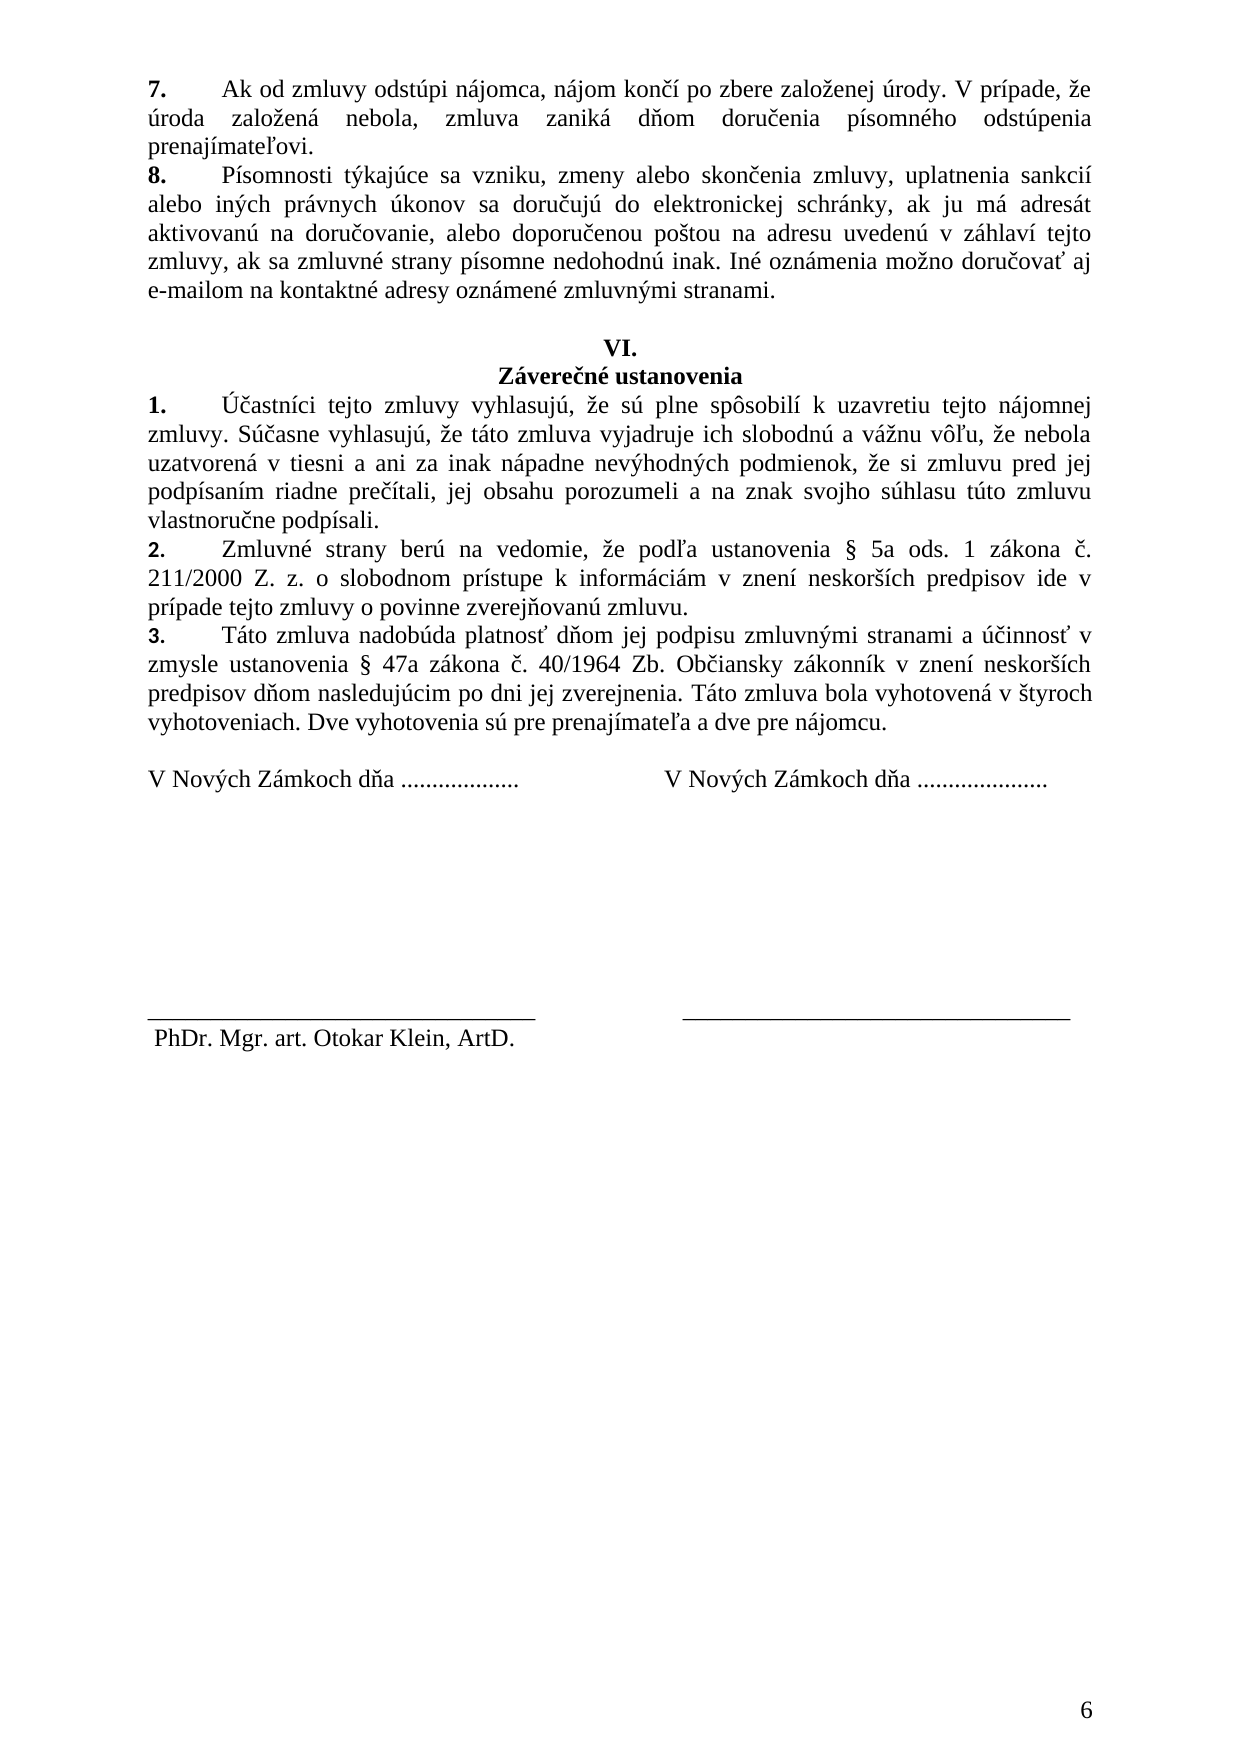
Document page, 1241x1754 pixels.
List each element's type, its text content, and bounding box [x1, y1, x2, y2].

text V Nových Zámkoch dňa ................... V Nových Zámkoch dňa ..................... [148, 764, 1092, 793]
text _______________________________ _______________________________ [148, 994, 1092, 1023]
list Účastníci tejto zmluvy vyhlasujú, že sú plne spôsobilí k uzavretiu tejto nájomnej zmluvy. Súčasne vyhlasujú, že táto zmluva vyjadruje ich slobodnú a vážnu vôľu, že nebola uzatvorená v tiesni a ani za inak nápadne nevýhodných podmienok, že si zmluvu pred jej podpísaním riadne prečítali, jej obsahu porozumeli a na znak svojho súhlasu túto zmluvu vlastnoručne podpísali. [148, 390, 1092, 534]
list Ak od zmluvy odstúpi nájomca, nájom končí po zbere založenej úrody. V prípade, že úroda založená nebola, zmluva zaniká dňom doručenia písomného odstúpenia prenajímateľovi. [148, 74, 1092, 160]
text PhDr. Mgr. art. Otokar Klein, ArtD. [148, 1023, 1092, 1052]
list Zmluvné strany berú na vedomie, že podľa ustanovenia § 5a ods. 1 zákona č. 211/2000 Z. z. o slobodnom prístupe k informáciám v znení neskorších predpisov ide v prípade tejto zmluvy o povinne zverejňovanú zmluvu. [148, 534, 1092, 620]
list Písomnosti týkajúce sa vzniku, zmeny alebo skončenia zmluvy, uplatnenia sankcií alebo iných právnych úkonov sa doručujú do elektronickej schránky, ak ju má adresát aktivovanú na doručovanie, alebo doporučenou poštou na adresu uvedenú v záhlaví tejto zmluvy, ak sa zmluvné strany písomne nedohodnú inak. Iné oznámenia možno doručovať aj e-mailom na kontaktné adresy oznámené zmluvnými stranami. [148, 160, 1092, 304]
text VI. [148, 333, 1092, 361]
text Záverečné ustanovenia [148, 361, 1092, 390]
list Táto zmluva nadobúda platnosť dňom jej podpisu zmluvnými stranami a účinnosť v zmysle ustanovenia § 47a zákona č. 40/1964 Zb. Občiansky zákonník v znení neskorších predpisov dňom nasledujúcim po dni jej zverejnenia. Táto zmluva bola vyhotovená v štyroch vyhotoveniach. Dve vyhotovenia sú pre prenajímateľa a dve pre nájomcu. [148, 620, 1092, 736]
